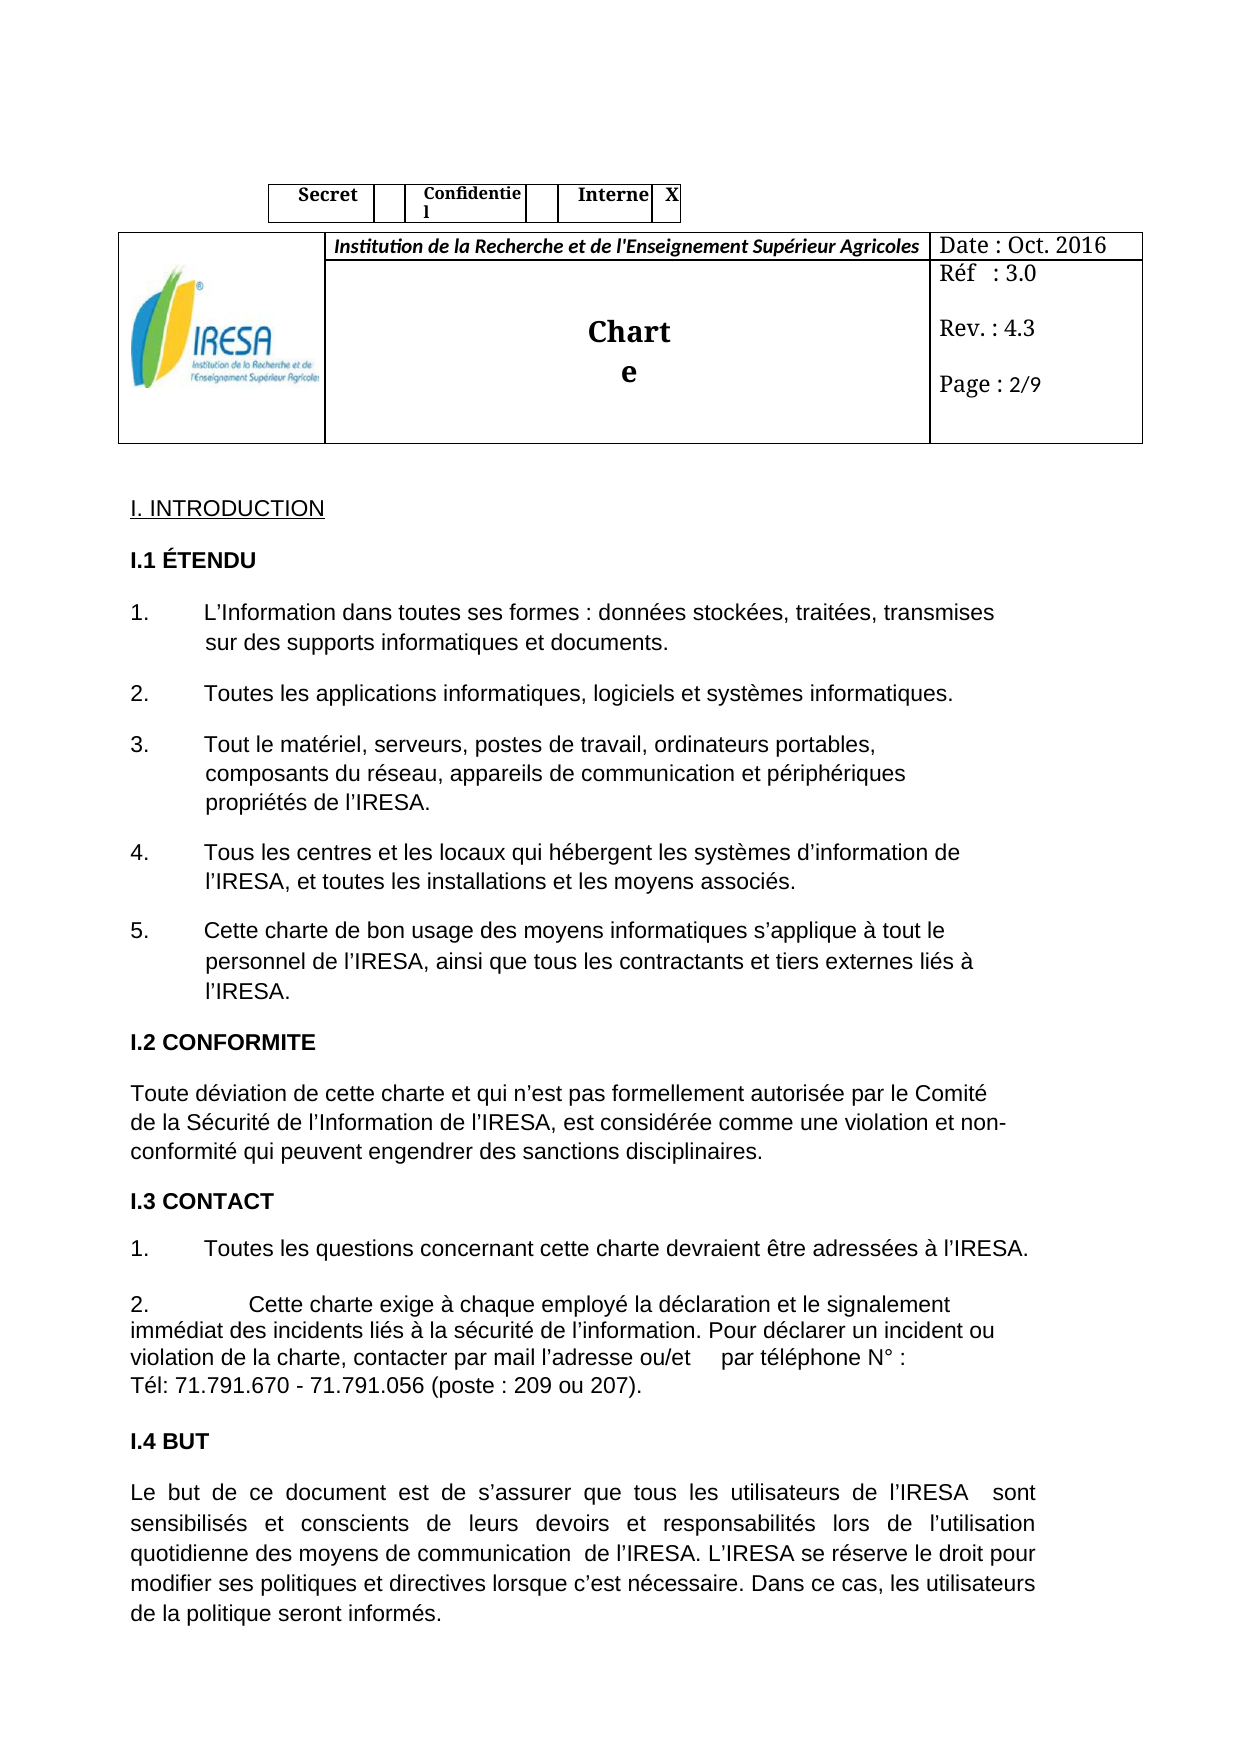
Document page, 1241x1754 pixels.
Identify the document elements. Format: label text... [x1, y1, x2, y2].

table_header Confidentiel [406, 185, 525, 222]
text Tél: 71.791.670 - 71.791.056 (poste : 209 ou 207). [130, 1371, 1124, 1399]
table_header Date : Oct. 2016 [931, 233, 1142, 259]
text Toute déviation de cette charte et qui n’est pas formellement autorisée par le Comité de la Sécurité de l’Information de l’IRESA, est considérée comme une violation et non-conformité qui peuvent engendrer des sanctions disciplinaires. [130, 1080, 1019, 1164]
text 2. Cette charte exige à chaque employé la déclaration et le signalement immédiat des incidents liés à la sécurité de l’information. Pour déclarer un incident ou violation de la charte, contacter par mail l’adresse ou/et par téléphone N° : [130, 1291, 1010, 1370]
text I. INTRODUCTION [130, 496, 1124, 522]
table_header X [653, 185, 680, 222]
table_header [527, 185, 557, 222]
table_cell Réf : 3.0 Rev. : 4.3 Page : 2/9 [931, 261, 1142, 443]
table_header Secret [269, 185, 373, 222]
text I.4 BUT [130, 1428, 1124, 1454]
text 1. L’Information dans toutes ses formes : données stockées, traitées, transmises sur des supports informatiques et documents. [130, 598, 996, 655]
text I.1 ÉTENDU [130, 547, 1124, 573]
text 1. Toutes les questions concernant cette charte devraient être adressées à l’IRESA. [130, 1235, 1124, 1261]
table_header [375, 185, 404, 222]
table_header Interne [559, 185, 651, 222]
table_header [119, 233, 324, 443]
text 4. Tous les centres et les locaux qui hébergent les systèmes d’information de l’IRESA, et toutes les installations et les moyens associés. [130, 839, 1015, 894]
table_cell Charte [326, 261, 929, 443]
table_header Institution de la Recherche et de l'Enseignement Supérieur Agricoles [326, 233, 929, 259]
text I.2 CONFORMITE [130, 1028, 1124, 1055]
text Le but de ce document est de s’assurer que tous les utilisateurs de l’IRESA sont sensibilisés et conscients de leurs devoirs et responsabilités lors de l’utilisation quotidienne des moyens de communication de l’IRESA. L’IRESA se réserve le droit pour modifier ses politiques et directives lorsque c’est nécessaire. Dans ce cas, les utilisateurs de la politique seront informés. [130, 1479, 1037, 1626]
text 2. Toutes les applications informatiques, logiciels et systèmes informatiques. [130, 679, 1124, 706]
text 5. Cette charte de bon usage des moyens informatiques s’applique à tout le personnel de l’IRESA, ainsi que tous les contractants et tiers externes liés à l’IRESA. [130, 917, 1015, 1004]
text 3. Tout le matériel, serveurs, postes de travail, ordinateurs portables, composants du réseau, appareils de communication et périphériques propriétés de l’IRESA. [130, 731, 1001, 815]
text I.3 CONTACT [130, 1188, 1124, 1214]
